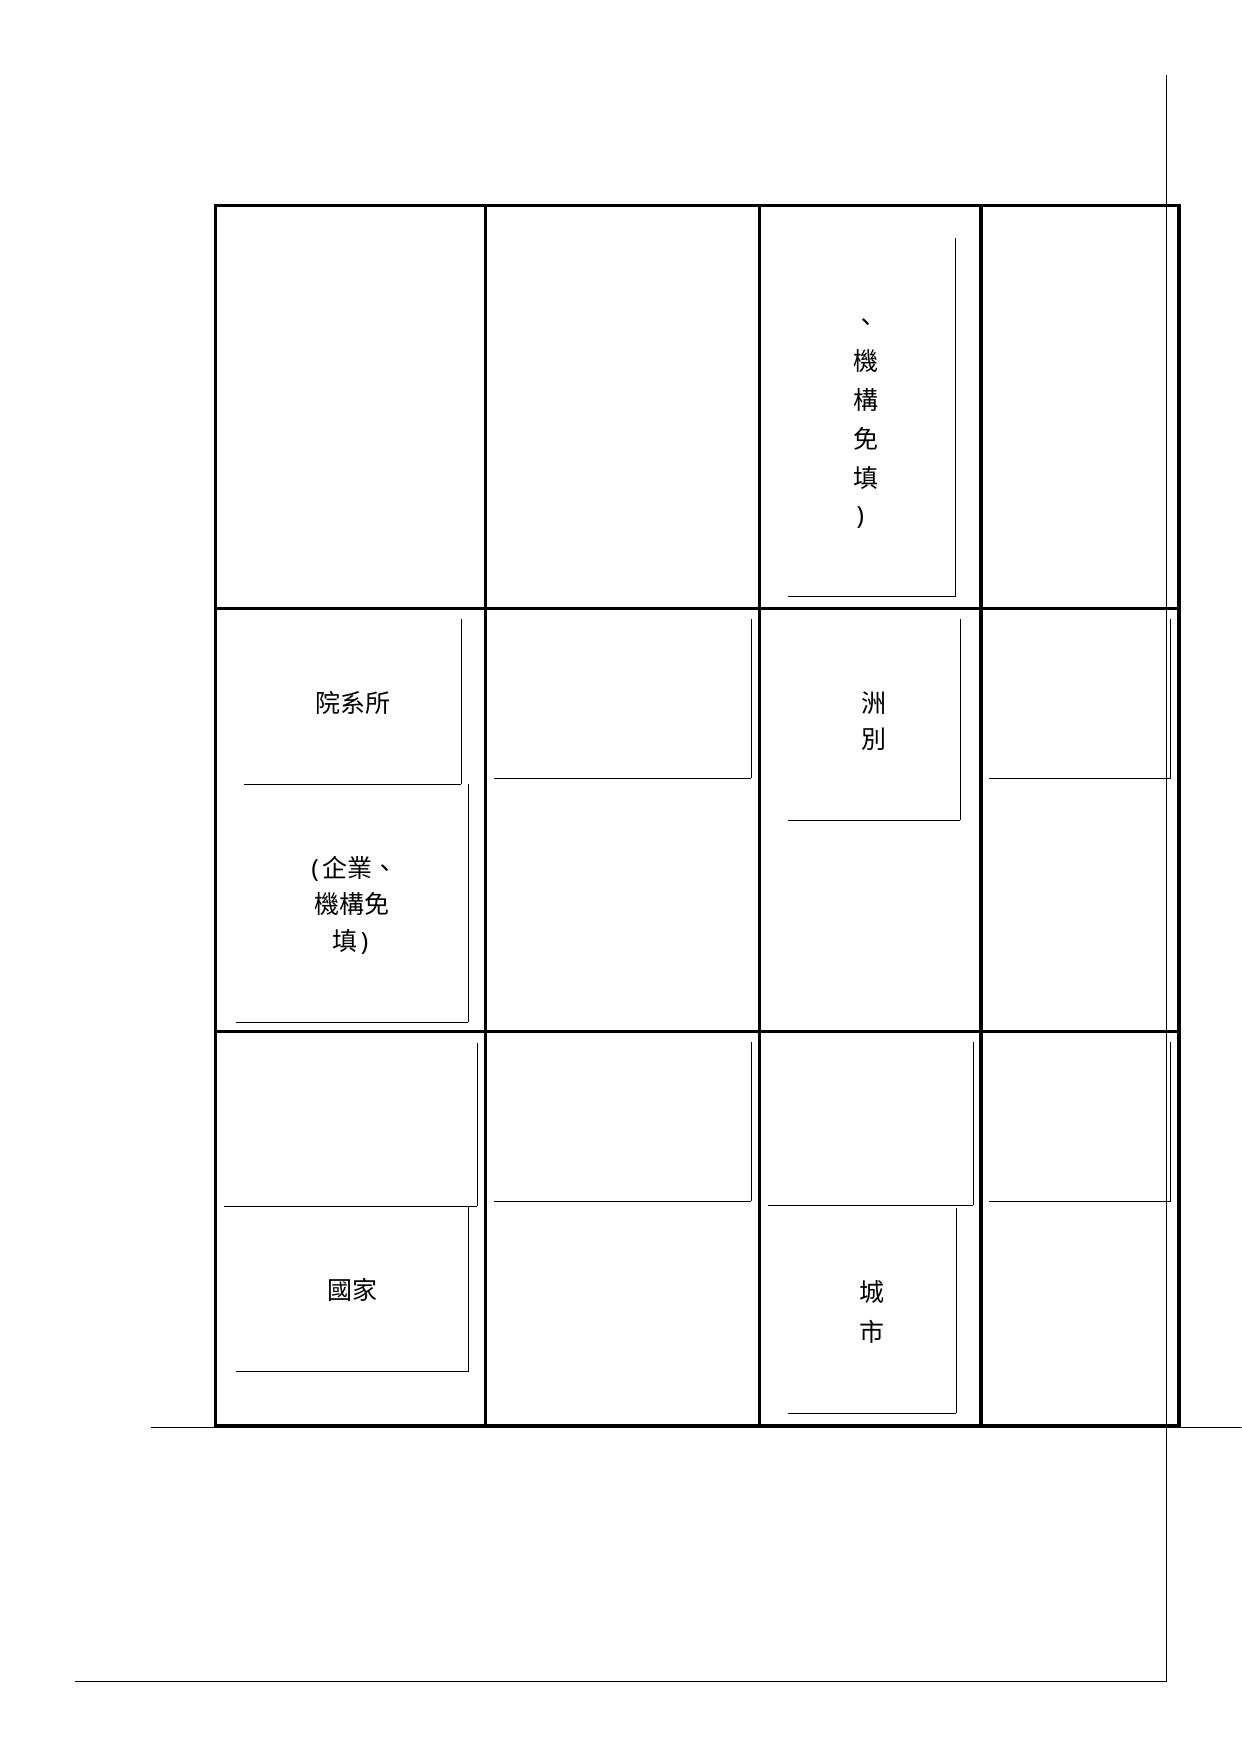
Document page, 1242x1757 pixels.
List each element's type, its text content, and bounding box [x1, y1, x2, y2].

table_cell [983, 1033, 1166, 1424]
table_cell [1167, 1033, 1177, 1424]
table_cell [983, 207, 1166, 607]
table_cell 洲別 [761, 610, 979, 1030]
table_cell 院系所 (企業、機構免填) [217, 610, 484, 1030]
table_cell 國家 [217, 1033, 484, 1424]
table_cell [983, 610, 1166, 1030]
table_cell [487, 207, 758, 607]
table_cell [1167, 207, 1177, 607]
table_cell 城市 [761, 1033, 979, 1424]
table_cell [487, 1033, 758, 1424]
table_cell [1167, 610, 1177, 1030]
table_cell [487, 610, 758, 1030]
table_cell [217, 207, 484, 607]
table_cell 、機構免填) [761, 207, 979, 607]
